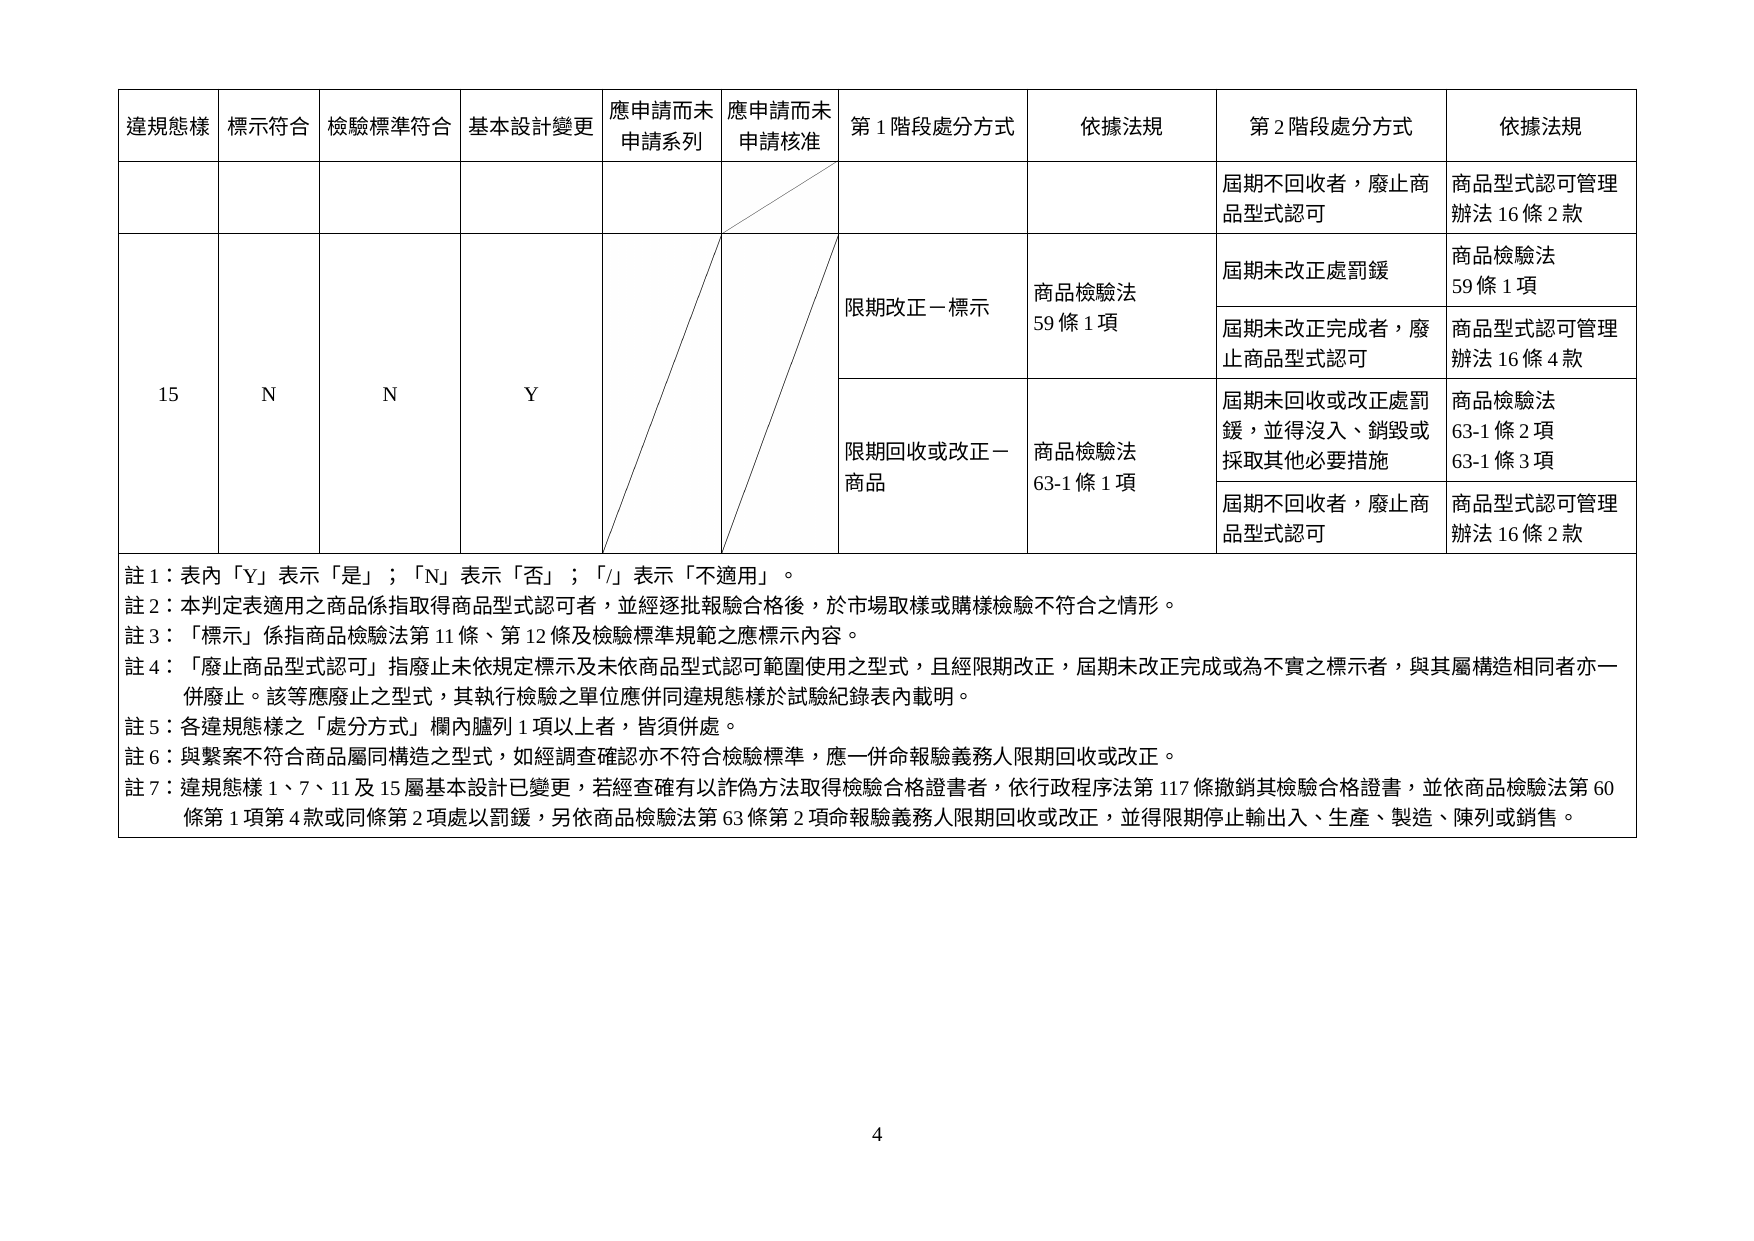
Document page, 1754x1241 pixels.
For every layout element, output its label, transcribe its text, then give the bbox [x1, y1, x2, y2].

table_header 第2階段處分方式 [1217, 90, 1446, 161]
table_cell [1028, 162, 1216, 233]
table_cell 商品型式認可管理辦法16條4款 [1447, 307, 1636, 378]
table_header 違規態樣 [119, 90, 218, 161]
table_cell 商品檢驗法 63-1條1項 [1028, 379, 1216, 553]
table_cell 屆期未改正完成者，廢止商品型式認可 [1217, 307, 1446, 378]
table_cell 限期回收或改正－商品 [839, 379, 1027, 553]
table_cell [219, 162, 319, 233]
table_cell [320, 162, 460, 233]
table_cell 屆期未回收或改正處罰鍰，並得沒入、銷毀或採取其他必要措施 [1217, 379, 1446, 481]
table_cell 商品檢驗法 59條1項 [1447, 234, 1636, 306]
table_cell 屆期不回收者，廢止商品型式認可 [1217, 162, 1446, 233]
table_cell 屆期不回收者，廢止商品型式認可 [1217, 482, 1446, 553]
table_header 依據法規 [1447, 90, 1636, 161]
table_cell 商品型式認可管理辦法16條2款 [1447, 162, 1636, 233]
table_cell N [219, 234, 319, 553]
table_cell 限期改正－標示 [839, 234, 1027, 378]
table_cell [461, 162, 602, 233]
table_cell Y [461, 234, 602, 553]
table_cell 屆期未改正處罰鍰 [1217, 234, 1446, 306]
table_cell [722, 234, 838, 553]
table_header 應申請而未 申請核准 [722, 90, 838, 161]
table_cell [603, 234, 721, 553]
table_header 基本設計變更 [461, 90, 602, 161]
table_cell N [320, 234, 460, 553]
table_header 依據法規 [1028, 90, 1216, 161]
table_cell [119, 162, 218, 233]
table_header 檢驗標準符合 [320, 90, 460, 161]
table_header 應申請而未 申請系列 [603, 90, 721, 161]
table_cell 商品檢驗法 59條1項 [1028, 234, 1216, 378]
table_header 標示符合 [219, 90, 319, 161]
table_cell 註1：表內「Y」表示「是」；「N」表示「否」；「/」表示「不適用」。 註2：本判定表適用之商品係指取得商品型式認可者，並經逐批報驗合格後，於市場取樣或購樣檢驗不符合之情形。 註3：「標示」係指商品檢驗法第11條、第12條及檢驗標準規範之應標示內容。 註4：「廢止商品型式認可」指廢止未依規定標示及未依商品型式認可範圍使用之型式，且經限期改正，屆期未改正完成或為不實之標示者，與其屬構造相同者亦一併廢止。該等應廢止之型式，其執行檢驗之單位應併同違規態樣於試驗紀錄表內載明。 註5：各違規態樣之「處分方式」欄內臚列1項以上者，皆須併處。 註6：與繫案不符合商品屬同構造之型式，如經調查確認亦不符合檢驗標準，應一併命報驗義務人限期回收或改正。 註7：違規態樣1、7、11及15屬基本設計已變更，若經查確有以詐偽方法取得檢驗合格證書者，依行政程序法第117條撤銷其檢驗合格證書，並依商品檢驗法第60條第1項第4款或同條第2項處以罰鍰，另依商品檢驗法第63條第2項命報驗義務人限期回收或改正，並得限期停止輸出入、生產、製造、陳列或銷售。 [119, 554, 1636, 837]
table_cell 15 [119, 234, 218, 553]
table_cell 商品檢驗法 63-1條2項 63-1條3項 [1447, 379, 1636, 481]
table_cell 商品型式認可管理辦法16條2款 [1447, 482, 1636, 553]
table_cell [839, 162, 1027, 233]
table_cell [603, 162, 721, 233]
table_header 第1階段處分方式 [839, 90, 1027, 161]
table_cell [722, 162, 838, 233]
